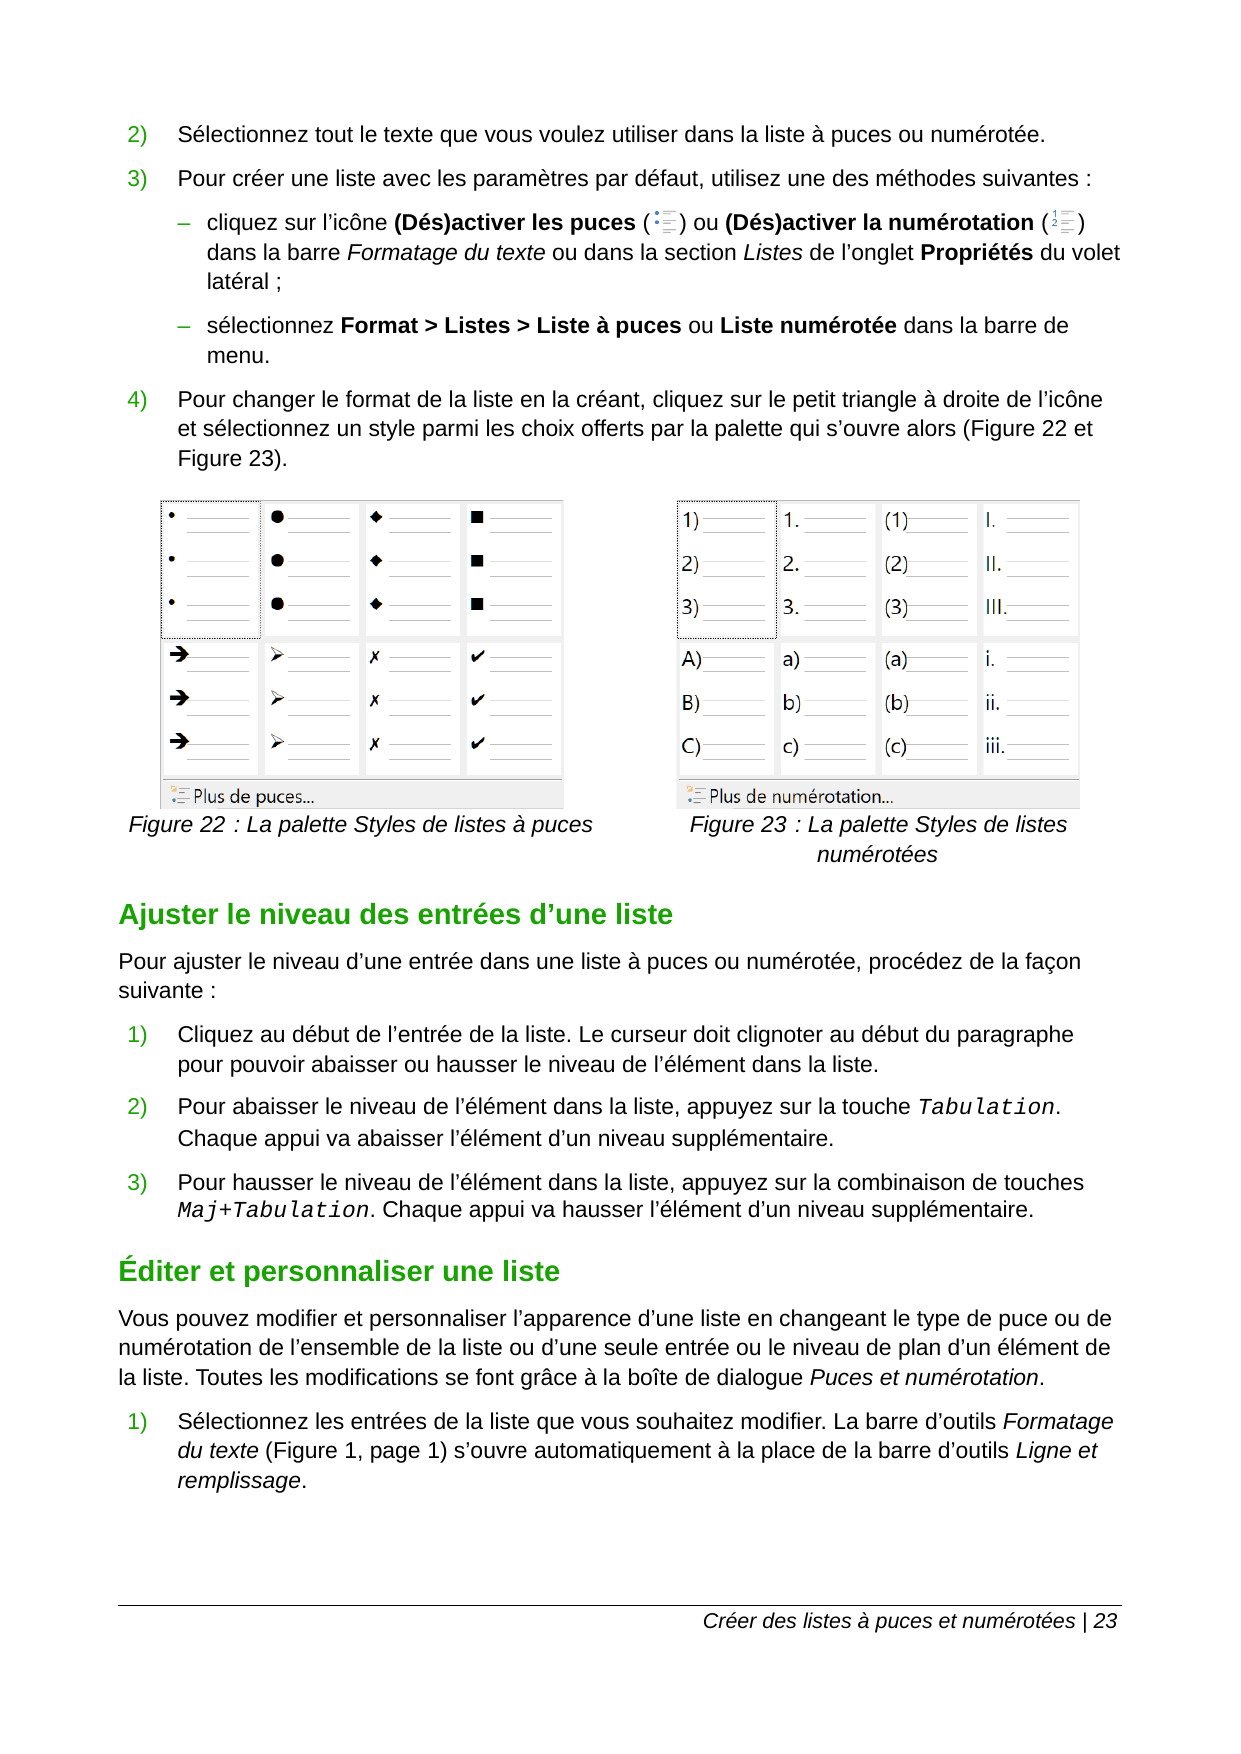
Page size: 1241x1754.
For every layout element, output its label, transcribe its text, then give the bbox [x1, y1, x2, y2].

text Vous pouvez modifier et personnaliser l’apparence d’une liste en changeant le type de puce ou de numérotation de l’ensemble de la liste ou d’une seule entrée ou le niveau de plan d’un élément de la liste. Toutes les modifications se font grâce à la boîte de dialogue Puces et numérotation. [118, 1302, 1122, 1390]
text Figure 22 : La palette Styles de listes à puces [118, 808, 605, 838]
list sélectionnez Format > Listes > Liste à puces ou Liste numérotée dans la barre de menu. [177, 309, 1122, 368]
text Pour ajuster le niveau d’une entrée dans une liste à puces ou numérotée, procédez de la façon suivante : [118, 945, 1122, 1004]
text Figure 23 : La palette Styles de listes numérotées [635, 808, 1122, 867]
list Sélectionnez tout le texte que vous voulez utiliser dans la liste à puces ou numérotée. [148, 118, 1122, 148]
list Pour abaisser le niveau de l’élément dans la liste, appuyez sur la touche Tabulation. Chaque appui va abaisser l’élément d’un niveau supplémentaire. [148, 1092, 1122, 1151]
subtitle Éditer et personnaliser une liste [118, 1253, 1122, 1287]
picture [160, 500, 564, 809]
list Pour hausser le niveau de l’élément dans la liste, appuyez sur la combinaison de touches Maj+Tabulation. Chaque appui va hausser l’élément d’un niveau supplémentaire. [148, 1165, 1122, 1224]
list Sélectionnez les entrées de la liste que vous souhaitez modifier. La barre d’outils Formatage du texte (Figure 1, page 1) s’ouvre automatiquement à la place de la barre d’outils Ligne et remplissage. [148, 1405, 1122, 1493]
picture [676, 500, 1080, 809]
list Cliquez au début de l’entrée de la liste. Le curseur doit clignoter au début du paragraphe pour pouvoir abaisser ou hausser le niveau de l’élément dans la liste. [148, 1018, 1122, 1077]
list Pour créer une liste avec les paramètres par défaut, utilisez une des méthodes suivantes : [148, 162, 1122, 192]
list cliquez sur l’icône (Dés)activer les puces () ou (Dés)activer la numérotation () dans la barre Formatage du texte ou dans la section Listes de l’onglet Propriétés du volet latéral ; [177, 206, 1122, 295]
list Pour changer le format de la liste en la créant, cliquez sur le petit triangle à droite de l’icône et sélectionnez un style parmi les choix offerts par la palette qui s’ouvre alors (Figure 22 et Figure 23). [148, 383, 1122, 471]
subtitle Ajuster le niveau des entrées d’une liste [118, 897, 1122, 930]
